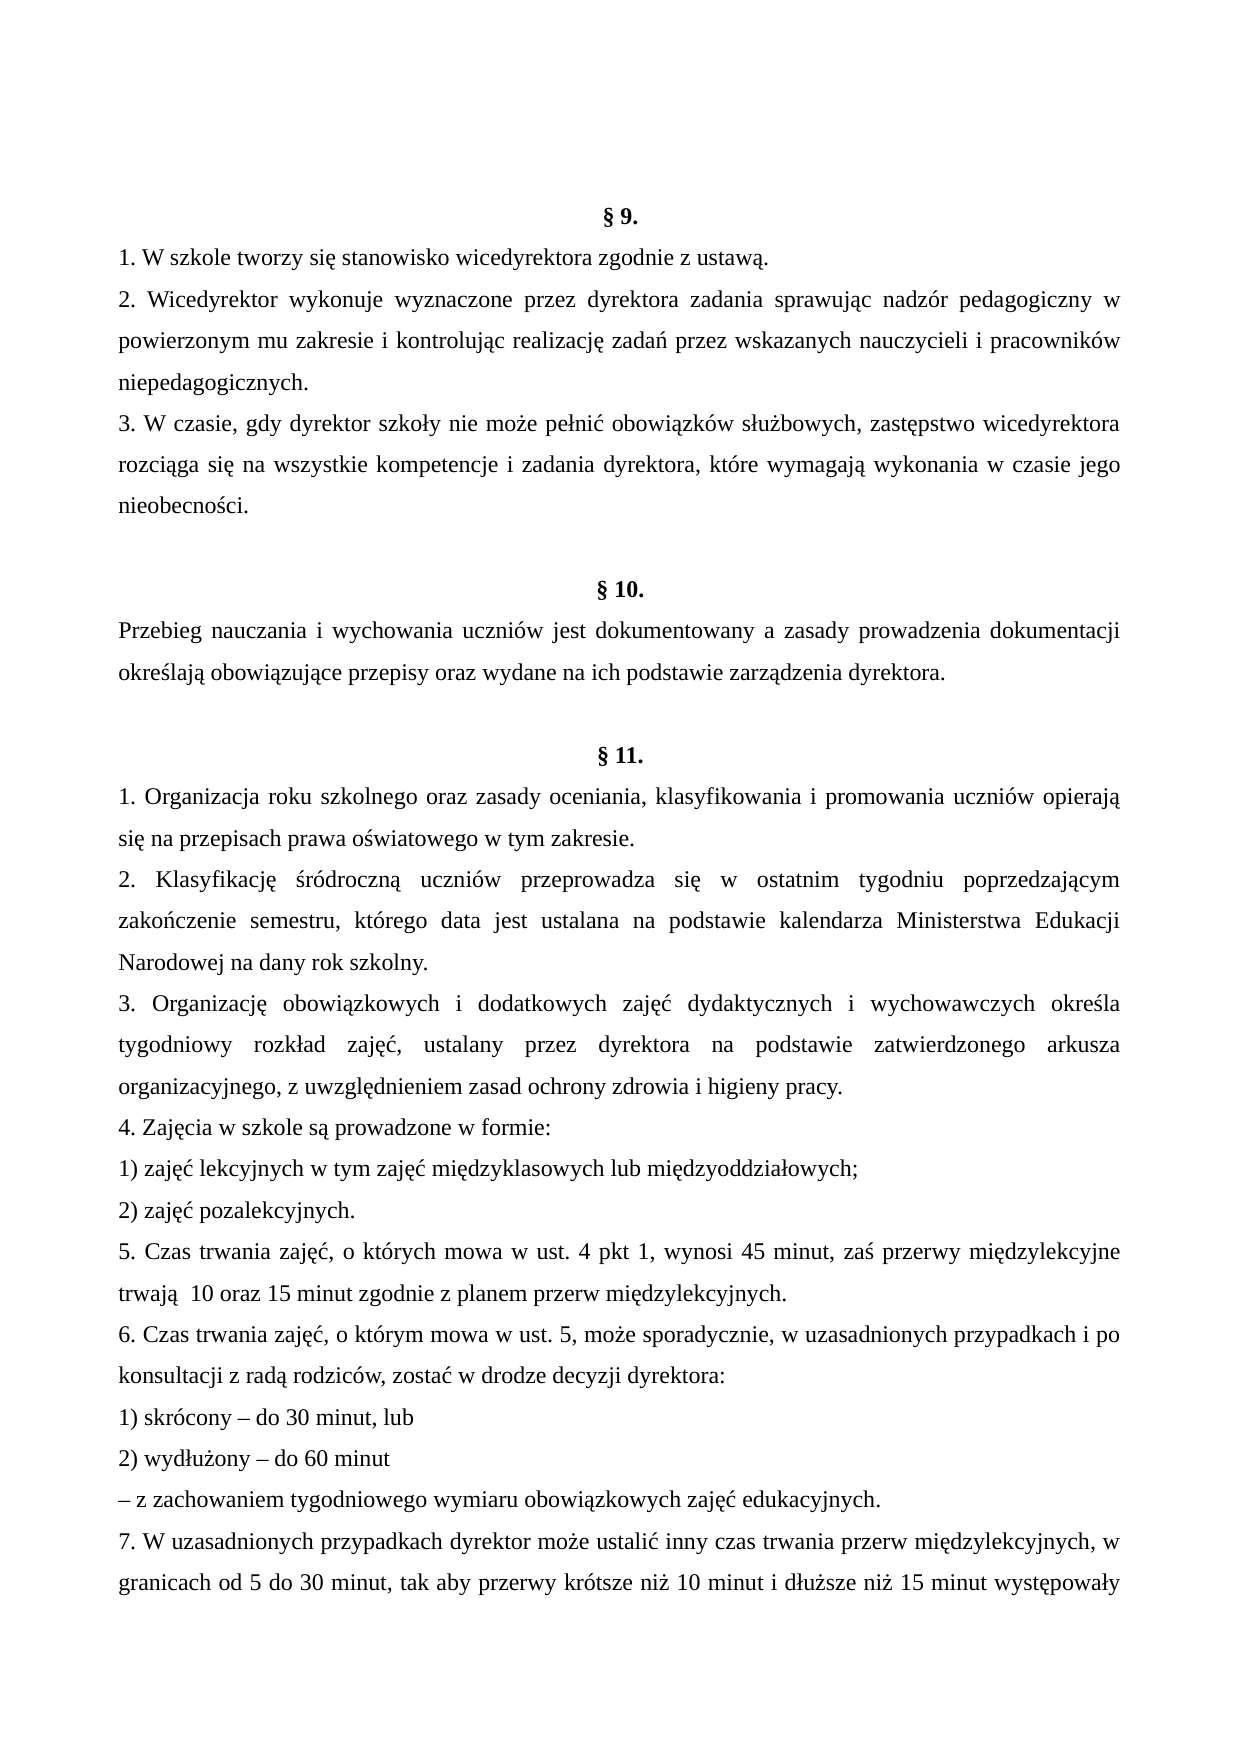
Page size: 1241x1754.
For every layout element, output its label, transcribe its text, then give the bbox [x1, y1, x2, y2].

text § 10. [118, 575, 1122, 602]
text 6. Czas trwania zajęć, o którym mowa w ust. 5, może sporadycznie, w uzasadnionych przypadkach i po konsultacji z radą rodziców, zostać w drodze decyzji dyrektora: [118, 1320, 1122, 1389]
text 4. Zajęcia w szkole są prowadzone w formie: [118, 1113, 1122, 1141]
text – z zachowaniem tygodniowego wymiaru obowiązkowych zajęć edukacyjnych. [118, 1485, 1122, 1513]
text 2. Klasyfikację śródroczną uczniów przeprowadza się w ostatnim tygodniu poprzedzającym zakończenie semestru, którego data jest ustalana na podstawie kalendarza Ministerstwa Edukacji Narodowej na dany rok szkolny. [118, 865, 1122, 975]
text § 11. [118, 741, 1122, 768]
text 1. Organizacja roku szkolnego oraz zasady oceniania, klasyfikowania i promowania uczniów opierają się na przepisach prawa oświatowego w tym zakresie. [118, 782, 1122, 851]
text § 9. [118, 202, 1122, 230]
text 3. Organizację obowiązkowych i dodatkowych zajęć dydaktycznych i wychowawczych określa tygodniowy rozkład zajęć, ustalany przez dyrektora na podstawie zatwierdzonego arkusza organizacyjnego, z uwzględnieniem zasad ochrony zdrowia i higieny pracy. [118, 989, 1122, 1099]
text Przebieg nauczania i wychowania uczniów jest dokumentowany a zasady prowadzenia dokumentacji określają obowiązujące przepisy oraz wydane na ich podstawie zarządzenia dyrektora. [118, 616, 1122, 685]
text 2) zajęć pozalekcyjnych. [118, 1196, 1122, 1223]
text 1. W szkole tworzy się stanowisko wicedyrektora zgodnie z ustawą. [118, 243, 1122, 271]
text 2. Wicedyrektor wykonuje wyznaczone przez dyrektora zadania sprawując nadzór pedagogiczny w powierzonym mu zakresie i kontrolując realizację zadań przez wskazanych nauczycieli i pracowników niepedagogicznych. [118, 285, 1122, 395]
text 1) skrócony – do 30 minut, lub [118, 1403, 1122, 1430]
text 2) wydłużony – do 60 minut [118, 1444, 1122, 1472]
text 3. W czasie, gdy dyrektor szkoły nie może pełnić obowiązków służbowych, zastępstwo wicedyrektora rozciąga się na wszystkie kompetencje i zadania dyrektora, które wymagają wykonania w czasie jego nieobecności. [118, 409, 1122, 519]
text 1) zajęć lekcyjnych w tym zajęć międzyklasowych lub międzyoddziałowych; [118, 1154, 1122, 1182]
text 7. W uzasadnionych przypadkach dyrektor może ustalić inny czas trwania przerw międzylekcyjnych, w granicach od 5 do 30 minut, tak aby przerwy krótsze niż 10 minut i dłuższe niż 15 minut występowały [118, 1527, 1122, 1596]
text 5. Czas trwania zajęć, o których mowa w ust. 4 pkt 1, wynosi 45 minut, zaś przerwy międzylekcyjne trwają 10 oraz 15 minut zgodnie z planem przerw międzylekcyjnych. [118, 1237, 1122, 1306]
